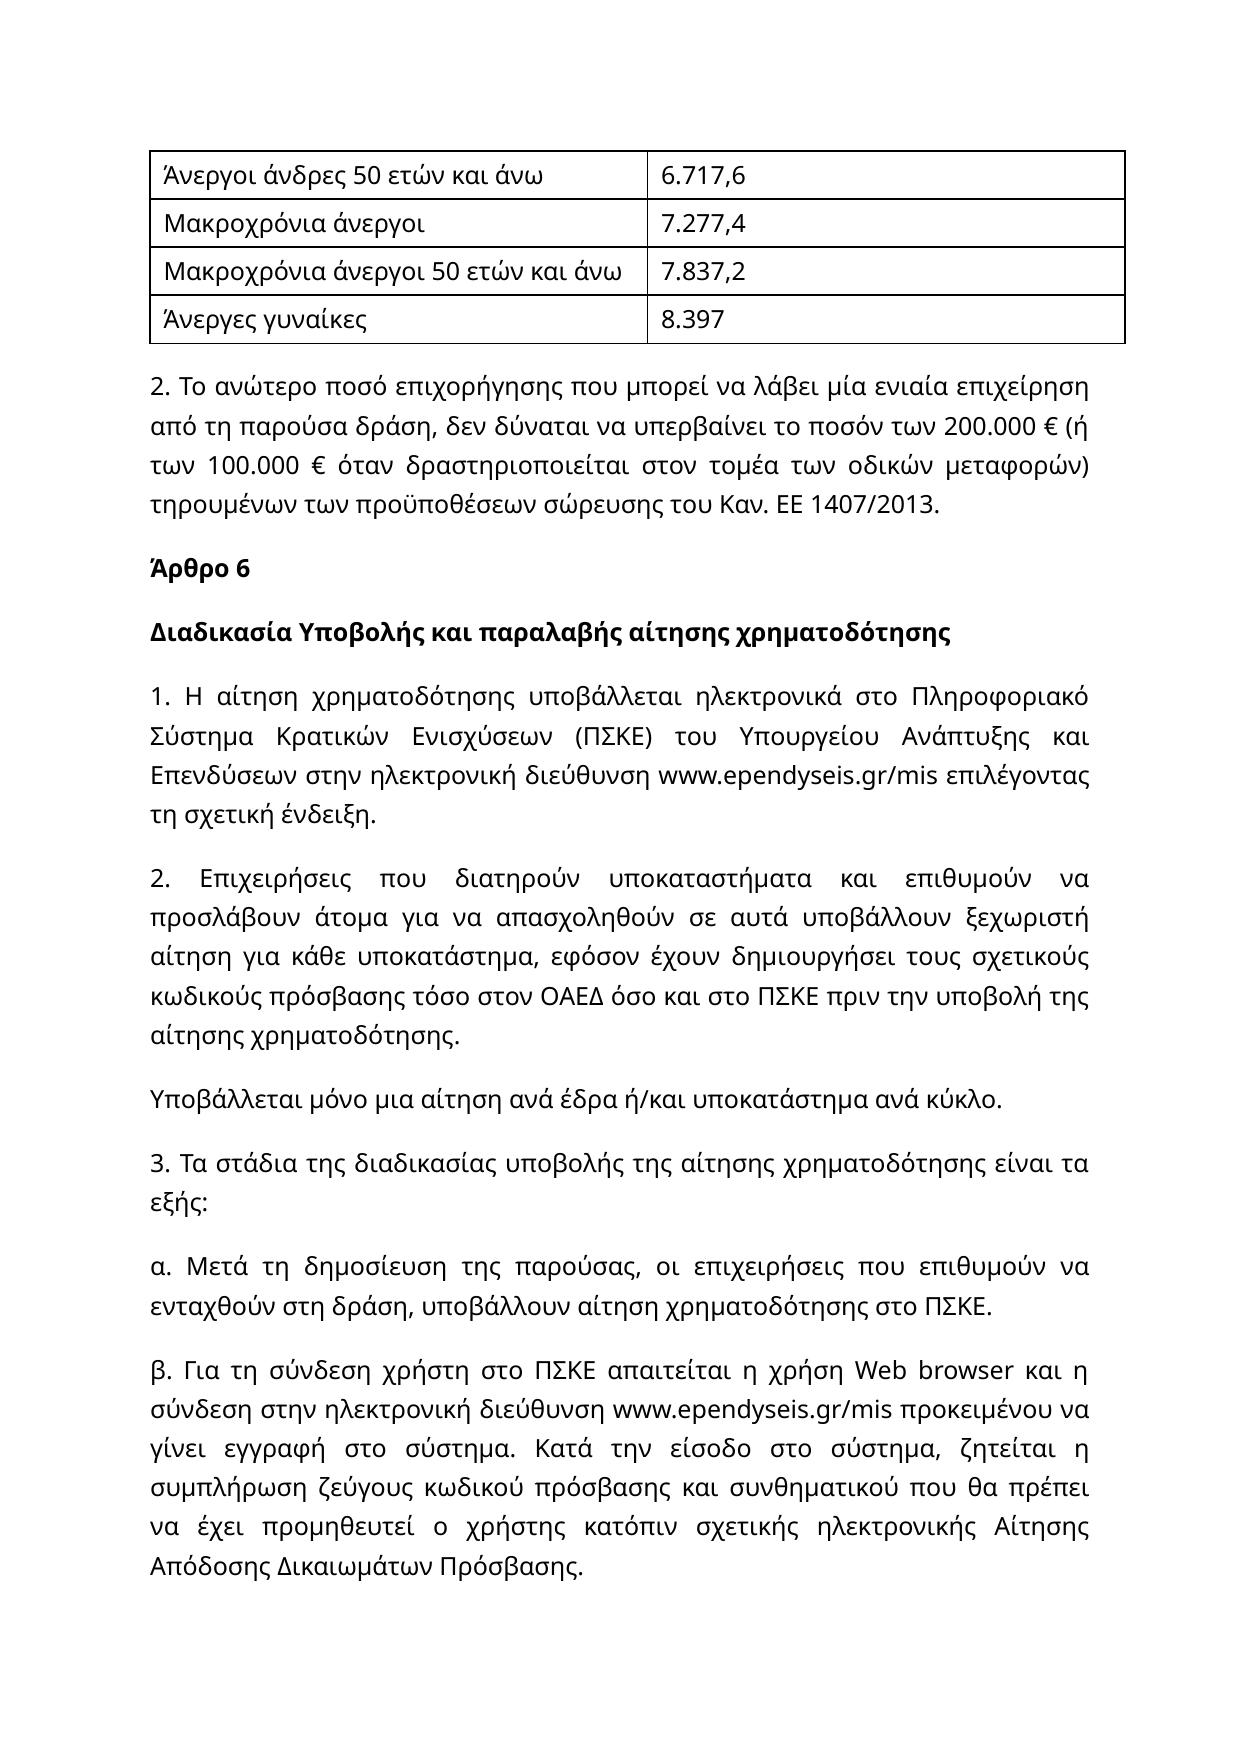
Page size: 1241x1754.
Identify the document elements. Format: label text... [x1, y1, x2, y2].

table_cell 6.717,6 [648, 152, 1124, 198]
table_cell Μακροχρόνια άνεργοι 50 ετών και άνω [151, 248, 647, 294]
text Διαδικασία Υποβολής και παραλαβής αίτησης χρηματοδότησης [150, 615, 1090, 649]
text 3. Τα στάδια της διαδικασίας υποβολής της αίτησης χρηματοδότησης είναι τα εξής: [150, 1146, 1090, 1219]
text Υποβάλλεται μόνο μια αίτηση ανά έδρα ή/και υποκατάστημα ανά κύκλο. [150, 1082, 1090, 1116]
text 2. Επιχειρήσεις που διατηρούν υποκαταστήματα και επιθυμούν να προσλάβουν άτομα για να απασχοληθούν σε αυτά υποβάλλουν ξεχωριστή αίτηση για κάθε υποκατάστημα, εφόσον έχουν δημιουργήσει τους σχετικούς κωδικούς πρόσβασης τόσο στον ΟΑΕΔ όσο και στο ΠΣΚΕ πριν την υποβολή της αίτησης χρηματοδότησης. [150, 861, 1090, 1051]
text Άρθρο 6 [150, 551, 1090, 585]
table_cell Μακροχρόνια άνεργοι [151, 200, 647, 246]
text α. Μετά τη δημοσίευση της παρούσας, οι επιχειρήσεις που επιθυμούν να ενταχθούν στη δράση, υποβάλλουν αίτηση χρηματοδότησης στο ΠΣΚΕ. [150, 1249, 1090, 1322]
table_cell Άνεργες γυναίκες [151, 296, 647, 342]
text 2. Το ανώτερο ποσό επιχορήγησης που μπορεί να λάβει μία ενιαία επιχείρηση από τη παρούσα δράση, δεν δύναται να υπερβαίνει το ποσόν των 200.000 € (ή των 100.000 € όταν δραστηριοποιείται στον τομέα των οδικών μεταφορών) τηρουμένων των προϋποθέσεων σώρευσης του Καν. ΕΕ 1407/2013. [150, 369, 1090, 521]
text β. Για τη σύνδεση χρήστη στο ΠΣΚΕ απαιτείται η χρήση Web browser και η σύνδεση στην ηλεκτρονική διεύθυνση www.ependyseis.gr/mis προκειμένου να γίνει εγγραφή στο σύστημα. Κατά την είσοδο στο σύστημα, ζητείται η συμπλήρωση ζεύγους κωδικού πρόσβασης και συνθηματικού που θα πρέπει να έχει προμηθευτεί ο χρήστης κατόπιν σχετικής ηλεκτρονικής Αίτησης Απόδοσης Δικαιωμάτων Πρόσβασης. [150, 1352, 1090, 1582]
text 1. Η αίτηση χρηματοδότησης υποβάλλεται ηλεκτρονικά στο Πληροφοριακό Σύστημα Κρατικών Ενισχύσεων (ΠΣΚΕ) του Υπουργείου Ανάπτυξης και Επενδύσεων στην ηλεκτρονική διεύθυνση www.ependyseis.gr/mis επιλέγοντας τη σχετική ένδειξη. [150, 679, 1090, 831]
table_cell 8.397 [648, 296, 1124, 342]
table_cell 7.837,2 [648, 248, 1124, 294]
table_cell 7.277,4 [648, 200, 1124, 246]
table_cell Άνεργοι άνδρες 50 ετών και άνω [151, 152, 647, 198]
